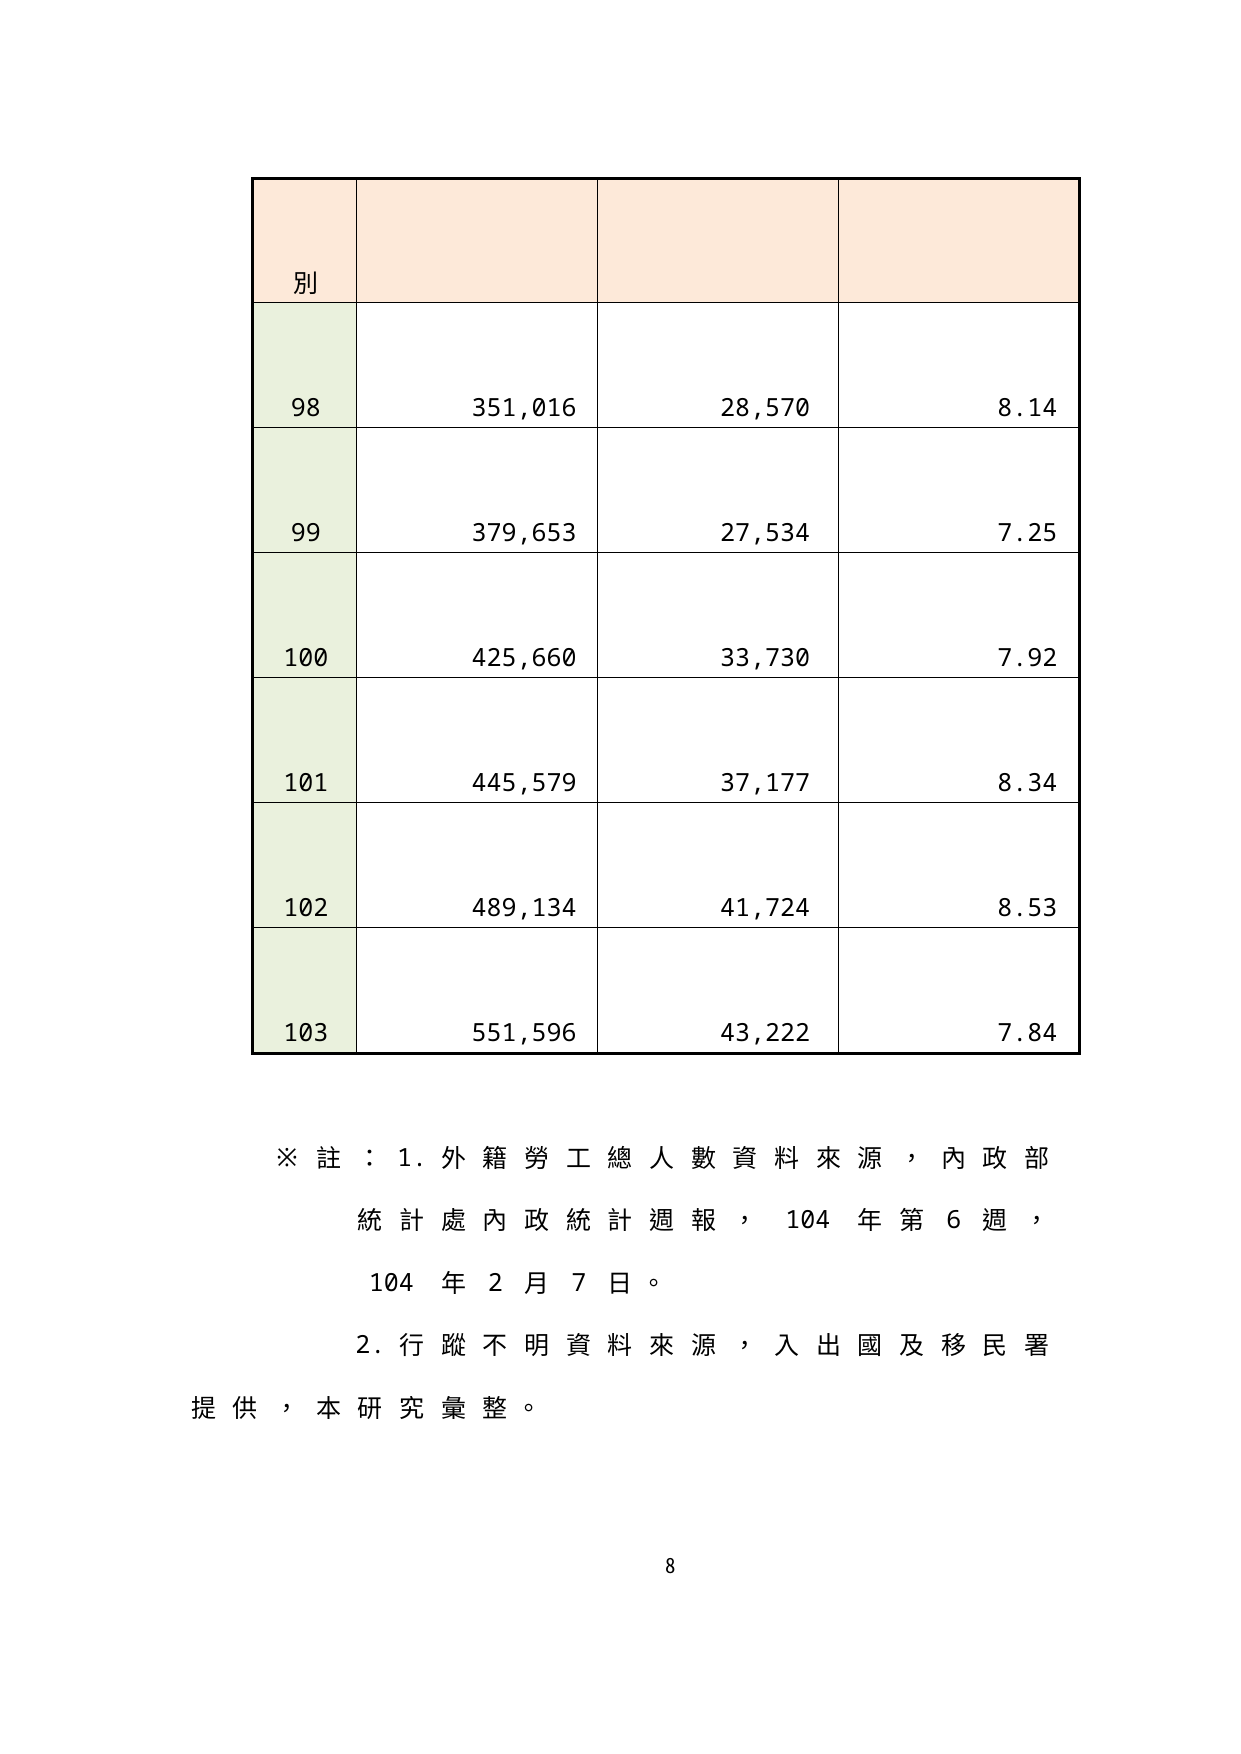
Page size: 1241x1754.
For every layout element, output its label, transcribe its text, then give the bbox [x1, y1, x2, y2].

table_cell 445,579 [357, 678, 597, 802]
table_cell 102 [254, 803, 356, 927]
table_cell 103 [254, 928, 356, 1052]
table_cell 37,177 [598, 678, 838, 802]
table_header [598, 180, 838, 302]
table_cell 379,653 [357, 428, 597, 552]
table_cell 41,724 [598, 803, 838, 927]
table_header [357, 180, 597, 302]
table_cell 7.84 [839, 928, 1078, 1052]
table_cell 551,596 [357, 928, 597, 1052]
text 2.行蹤不明資料來源，入出國及移民署提供，本研究彙整。 [177, 1302, 1058, 1427]
table_cell 489,134 [357, 803, 597, 927]
table_cell 28,570 [598, 303, 838, 427]
table_cell 8.14 [839, 303, 1078, 427]
table_cell 8.34 [839, 678, 1078, 802]
table_cell 7.25 [839, 428, 1078, 552]
table_cell 8.53 [839, 803, 1078, 927]
text ※註：1.外籍勞工總人數資料來源，內政部統計處內政統計週報，104年第6週，104年2月7日。 [242, 1115, 1058, 1302]
table_cell 33,730 [598, 553, 838, 677]
table_cell 101 [254, 678, 356, 802]
table_cell 43,222 [598, 928, 838, 1052]
table_cell 351,016 [357, 303, 597, 427]
table_cell 100 [254, 553, 356, 677]
table_cell 425,660 [357, 553, 597, 677]
table_cell 7.92 [839, 553, 1078, 677]
table_cell 27,534 [598, 428, 838, 552]
table_cell 98 [254, 303, 356, 427]
table_header 別 [254, 180, 356, 302]
table_header [839, 180, 1078, 302]
table_cell 99 [254, 428, 356, 552]
